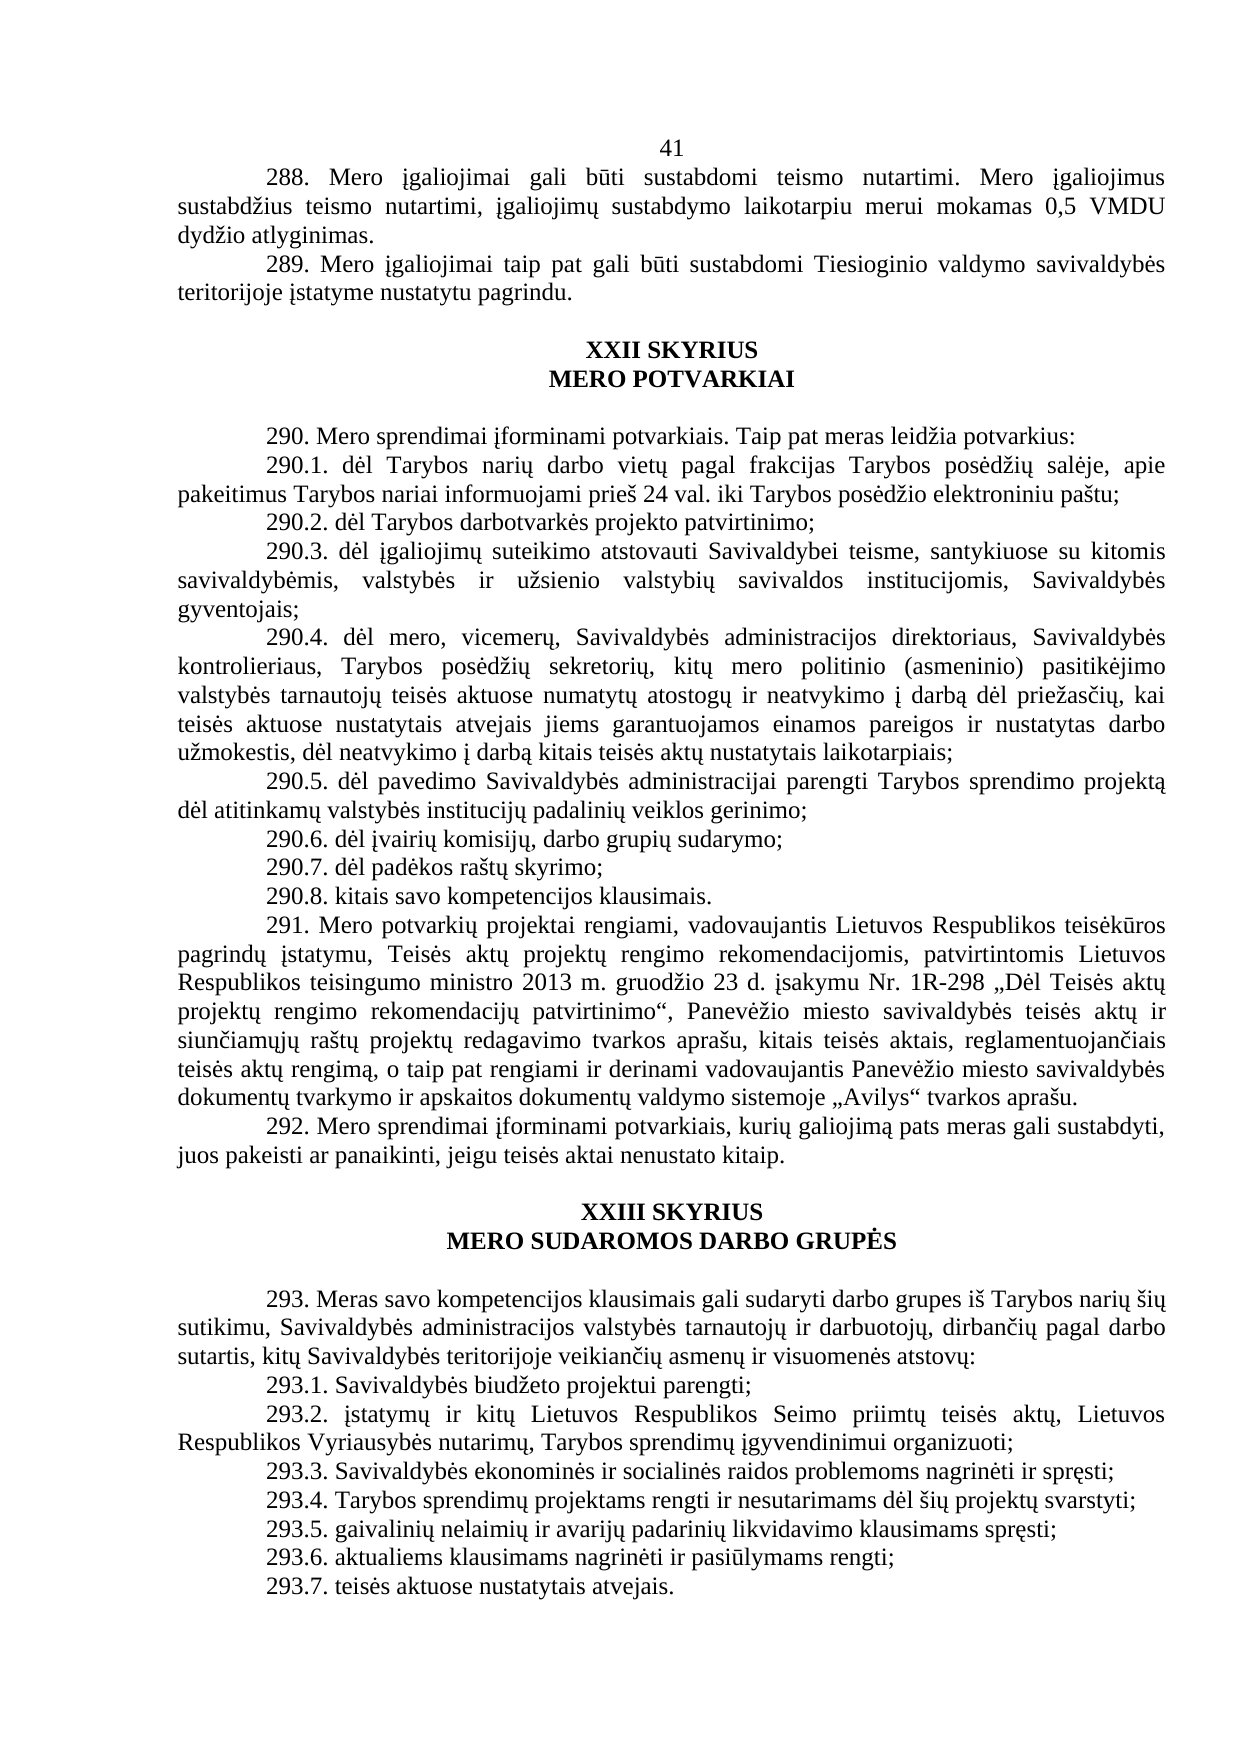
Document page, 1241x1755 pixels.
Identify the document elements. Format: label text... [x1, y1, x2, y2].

text 290.8. kitais savo kompetencijos klausimais. [177, 881, 1166, 910]
text 293.4. Tarybos sprendimų projektams rengti ir nesutarimams dėl šių projektų svarstyti; [177, 1485, 1166, 1514]
text 293.2. įstatymų ir kitų Lietuvos Respublikos Seimo priimtų teisės aktų, Lietuvos Respublikos Vyriausybės nutarimų, Tarybos sprendimų įgyvendinimui organizuoti; [177, 1399, 1166, 1456]
text 293.1. Savivaldybės biudžeto projektui parengti; [177, 1370, 1166, 1399]
text 290.2. dėl Tarybos darbotvarkės projekto patvirtinimo; [177, 507, 1166, 536]
text 293.7. teisės aktuose nustatytais atvejais. [177, 1571, 1166, 1600]
text 293.6. aktualiems klausimams nagrinėti ir pasiūlymams rengti; [177, 1542, 1166, 1571]
text 291. Mero potvarkių projektai rengiami, vadovaujantis Lietuvos Respublikos teisėkūros pagrindų įstatymu, Teisės aktų projektų rengimo rekomendacijomis, patvirtintomis Lietuvos Respublikos teisingumo ministro 2013 m. gruodžio 23 d. įsakymu Nr. 1R-298 „Dėl Teisės aktų projektų rengimo rekomendacijų patvirtinimo“, Panevėžio miesto savivaldybės teisės aktų ir siunčiamųjų raštų projektų redagavimo tvarkos aprašu, kitais teisės aktais, reglamentuojančiais teisės aktų rengimą, o taip pat rengiami ir derinami vadovaujantis Panevėžio miesto savivaldybės dokumentų tvarkymo ir apskaitos dokumentų valdymo sistemoje „Avilys“ tvarkos aprašu. [177, 910, 1166, 1111]
text 290.3. dėl įgaliojimų suteikimo atstovauti Savivaldybei teisme, santykiuose su kitomis savivaldybėmis, valstybės ir užsienio valstybių savivaldos institucijomis, Savivaldybės gyventojais; [177, 536, 1166, 622]
text 290. Mero sprendimai įforminami potvarkiais. Taip pat meras leidžia potvarkius: [177, 421, 1166, 450]
text 290.5. dėl pavedimo Savivaldybės administracijai parengti Tarybos sprendimo projektą dėl atitinkamų valstybės institucijų padalinių veiklos gerinimo; [177, 766, 1166, 824]
text 290.1. dėl Tarybos narių darbo vietų pagal frakcijas Tarybos posėdžių salėje, apie pakeitimus Tarybos nariai informuojami prieš 24 val. iki Tarybos posėdžio elektroniniu paštu; [177, 450, 1166, 507]
text 290.7. dėl padėkos raštų skyrimo; [177, 852, 1166, 881]
text 293.5. gaivalinių nelaimių ir avarijų padarinių likvidavimo klausimams spręsti; [177, 1514, 1166, 1542]
text 292. Mero sprendimai įforminami potvarkiais, kurių galiojimą pats meras gali sustabdyti, juos pakeisti ar panaikinti, jeigu teisės aktai nenustato kitaip. [177, 1111, 1166, 1169]
text XXII SKYRIUS [177, 335, 1166, 364]
text 288. Mero įgaliojimai gali būti sustabdomi teismo nutartimi. Mero įgaliojimus sustabdžius teismo nutartimi, įgaliojimų sustabdymo laikotarpiu merui mokamas 0,5 VMDU dydžio atlyginimas. [177, 162, 1166, 249]
text 293. Meras savo kompetencijos klausimais gali sudaryti darbo grupes iš Tarybos narių šių sutikimu, Savivaldybės administracijos valstybės tarnautojų ir darbuotojų, dirbančių pagal darbo sutartis, kitų Savivaldybės teritorijoje veikiančių asmenų ir visuomenės atstovų: [177, 1284, 1166, 1370]
text MERO SUDAROMOS DARBO GRUPĖS [177, 1226, 1166, 1255]
text 290.4. dėl mero, vicemerų, Savivaldybės administracijos direktoriaus, Savivaldybės kontrolieriaus, Tarybos posėdžių sekretorių, kitų mero politinio (asmeninio) pasitikėjimo valstybės tarnautojų teisės aktuose numatytų atostogų ir neatvykimo į darbą dėl priežasčių, kai teisės aktuose nustatytais atvejais jiems garantuojamos einamos pareigos ir nustatytas darbo užmokestis, dėl neatvykimo į darbą kitais teisės aktų nustatytais laikotarpiais; [177, 622, 1166, 766]
text XXIII SKYRIUS [177, 1197, 1166, 1226]
text 290.6. dėl įvairių komisijų, darbo grupių sudarymo; [177, 824, 1166, 852]
text MERO POTVARKIAI [177, 364, 1166, 392]
text 293.3. Savivaldybės ekonominės ir socialinės raidos problemoms nagrinėti ir spręsti; [177, 1456, 1166, 1485]
text 289. Mero įgaliojimai taip pat gali būti sustabdomi Tiesioginio valdymo savivaldybės teritorijoje įstatyme nustatytu pagrindu. [177, 249, 1166, 306]
